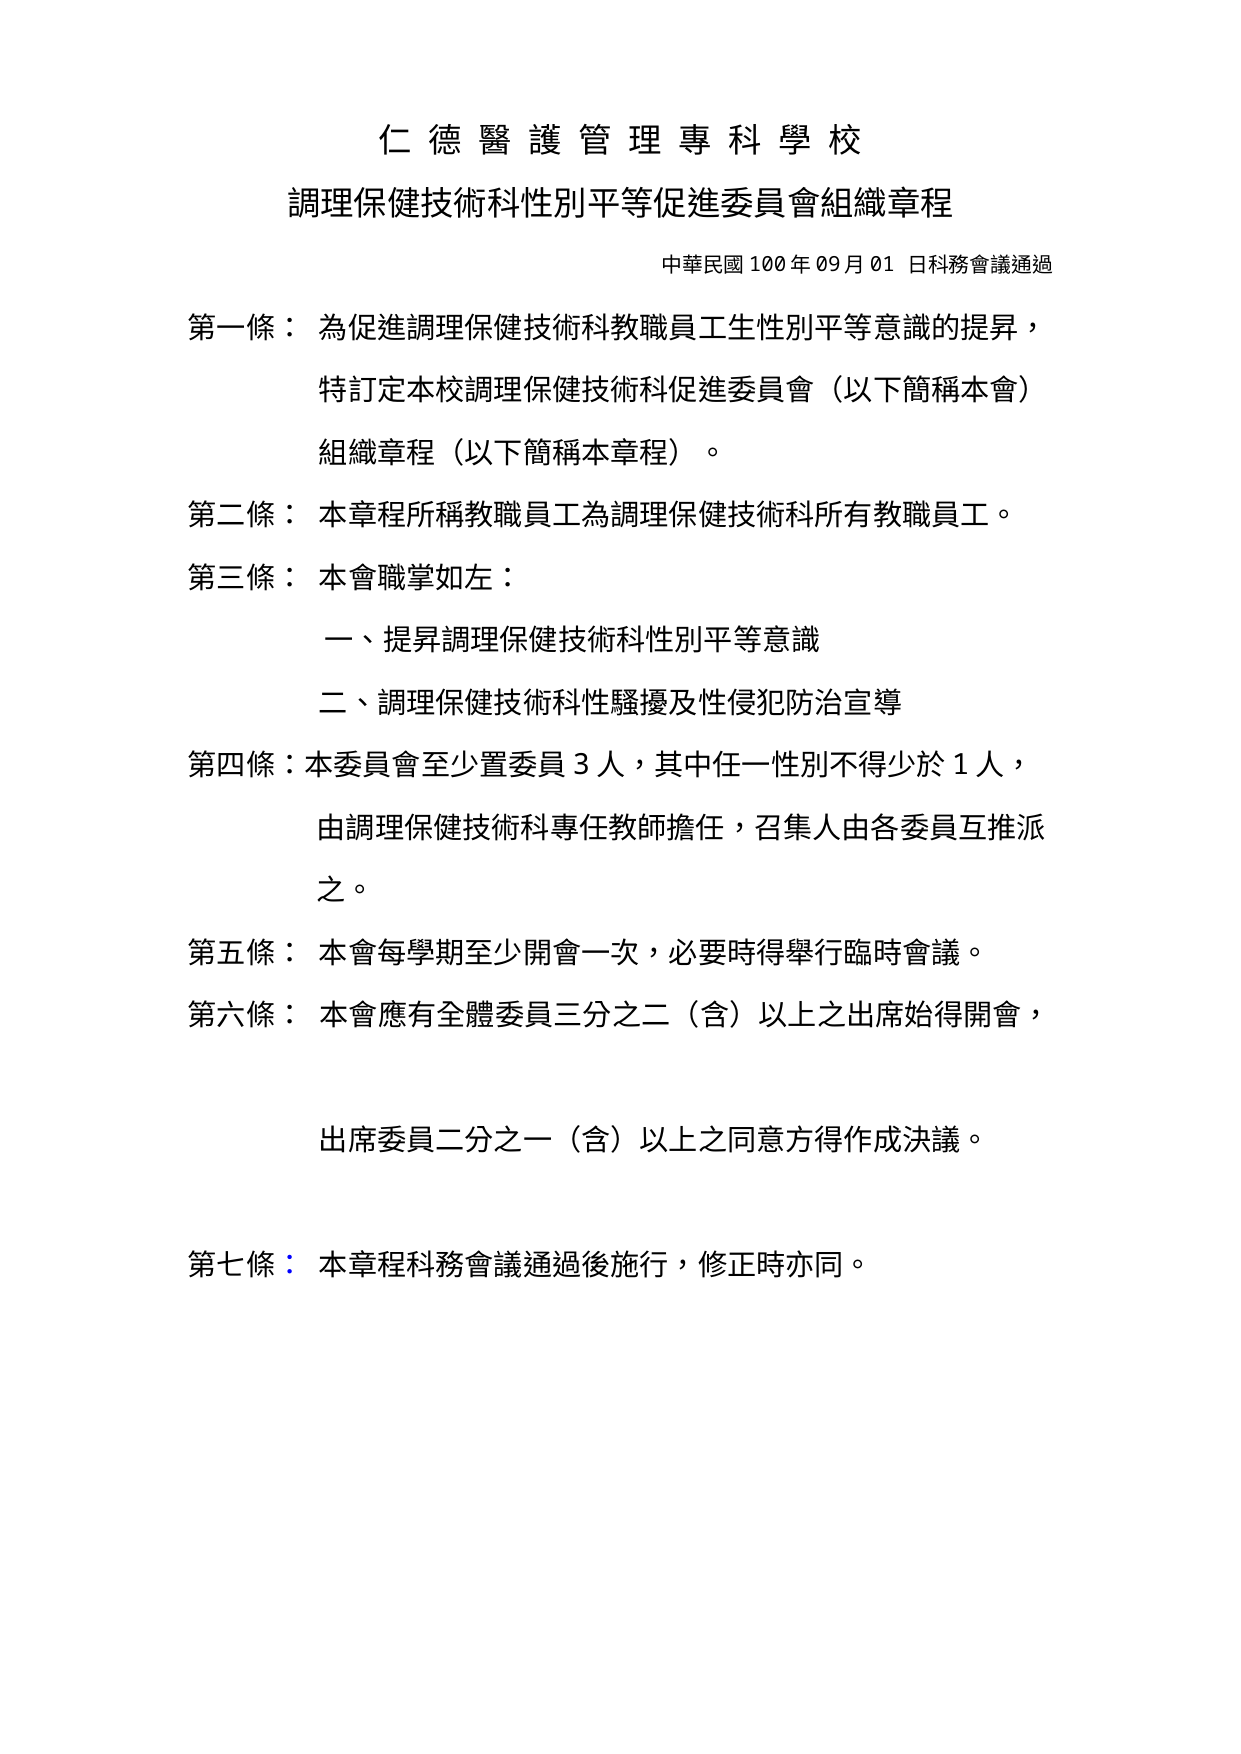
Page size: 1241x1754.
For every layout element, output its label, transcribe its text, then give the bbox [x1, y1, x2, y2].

text 一、提昇調理保健技術科性別平等意識 [187, 596, 1053, 659]
text 第四條：本委員會至少置委員3人，其中任一性別不得少於1人，由調理保健技術科專任教師擔任，召集人由各委員互推派之。 [187, 721, 1053, 909]
text 第七條： 本章程科務會議通過後施行，修正時亦同。 [187, 1221, 1053, 1284]
text 第一條： 為促進調理保健技術科教職員工生性別平等意識的提昇，特訂定本校調理保健技術科促進委員會（以下簡稱本會）組織章程（以下簡稱本章程）。 [187, 284, 1053, 471]
text 第六條： 本會應有全體委員三分之二（含）以上之出席始得開會，出席委員二分之一（含）以上之同意方得作成決議。 [187, 971, 1053, 1159]
text 第五條： 本會每學期至少開會一次，必要時得舉行臨時會議。 [187, 909, 1053, 971]
text 仁 德 醫 護 管 理 專 科 學 校 [187, 96, 1053, 159]
text 第三條： 本會職掌如左： [187, 534, 1053, 596]
text 中華民國100年09月01 日科務會議通過 [187, 221, 1053, 284]
text 二、調理保健技術科性騷擾及性侵犯防治宣導 [187, 659, 1053, 721]
text 調理保健技術科性別平等促進委員會組織章程 [187, 159, 1053, 221]
text 第二條： 本章程所稱教職員工為調理保健技術科所有教職員工。 [187, 471, 1053, 534]
